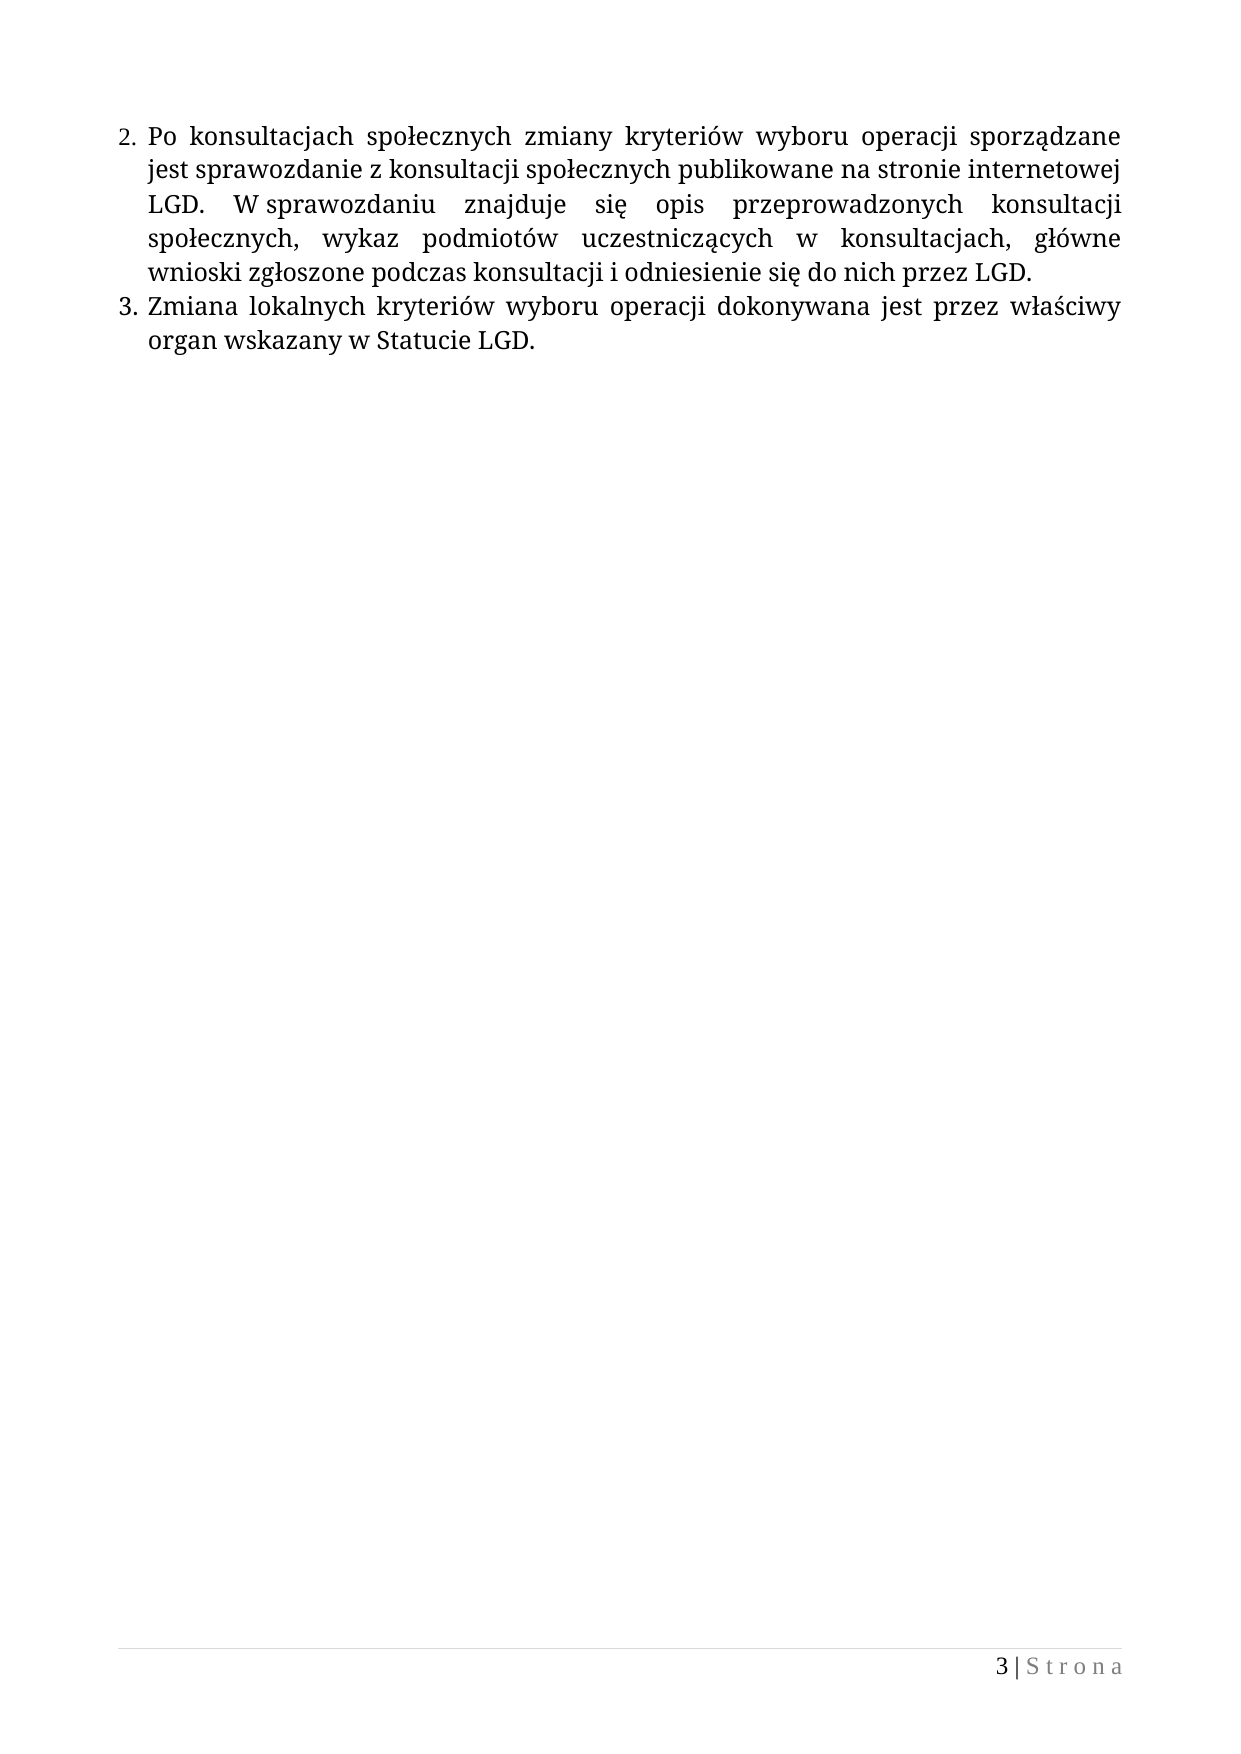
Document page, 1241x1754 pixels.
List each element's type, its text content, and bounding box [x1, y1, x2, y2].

list Zmiana lokalnych kryteriów wyboru operacji dokonywana jest przez właściwy organ wskazany w Statucie LGD. [118, 288, 1122, 357]
list Po konsultacjach społecznych zmiany kryteriów wyboru operacji sporządzane jest sprawozdanie z konsultacji społecznych publikowane na stronie internetowej LGD. W sprawozdaniu znajduje się opis przeprowadzonych konsultacji społecznych, wykaz podmiotów uczestniczących w konsultacjach, główne wnioski zgłoszone podczas konsultacji i odniesienie się do nich przez LGD. [118, 118, 1122, 288]
